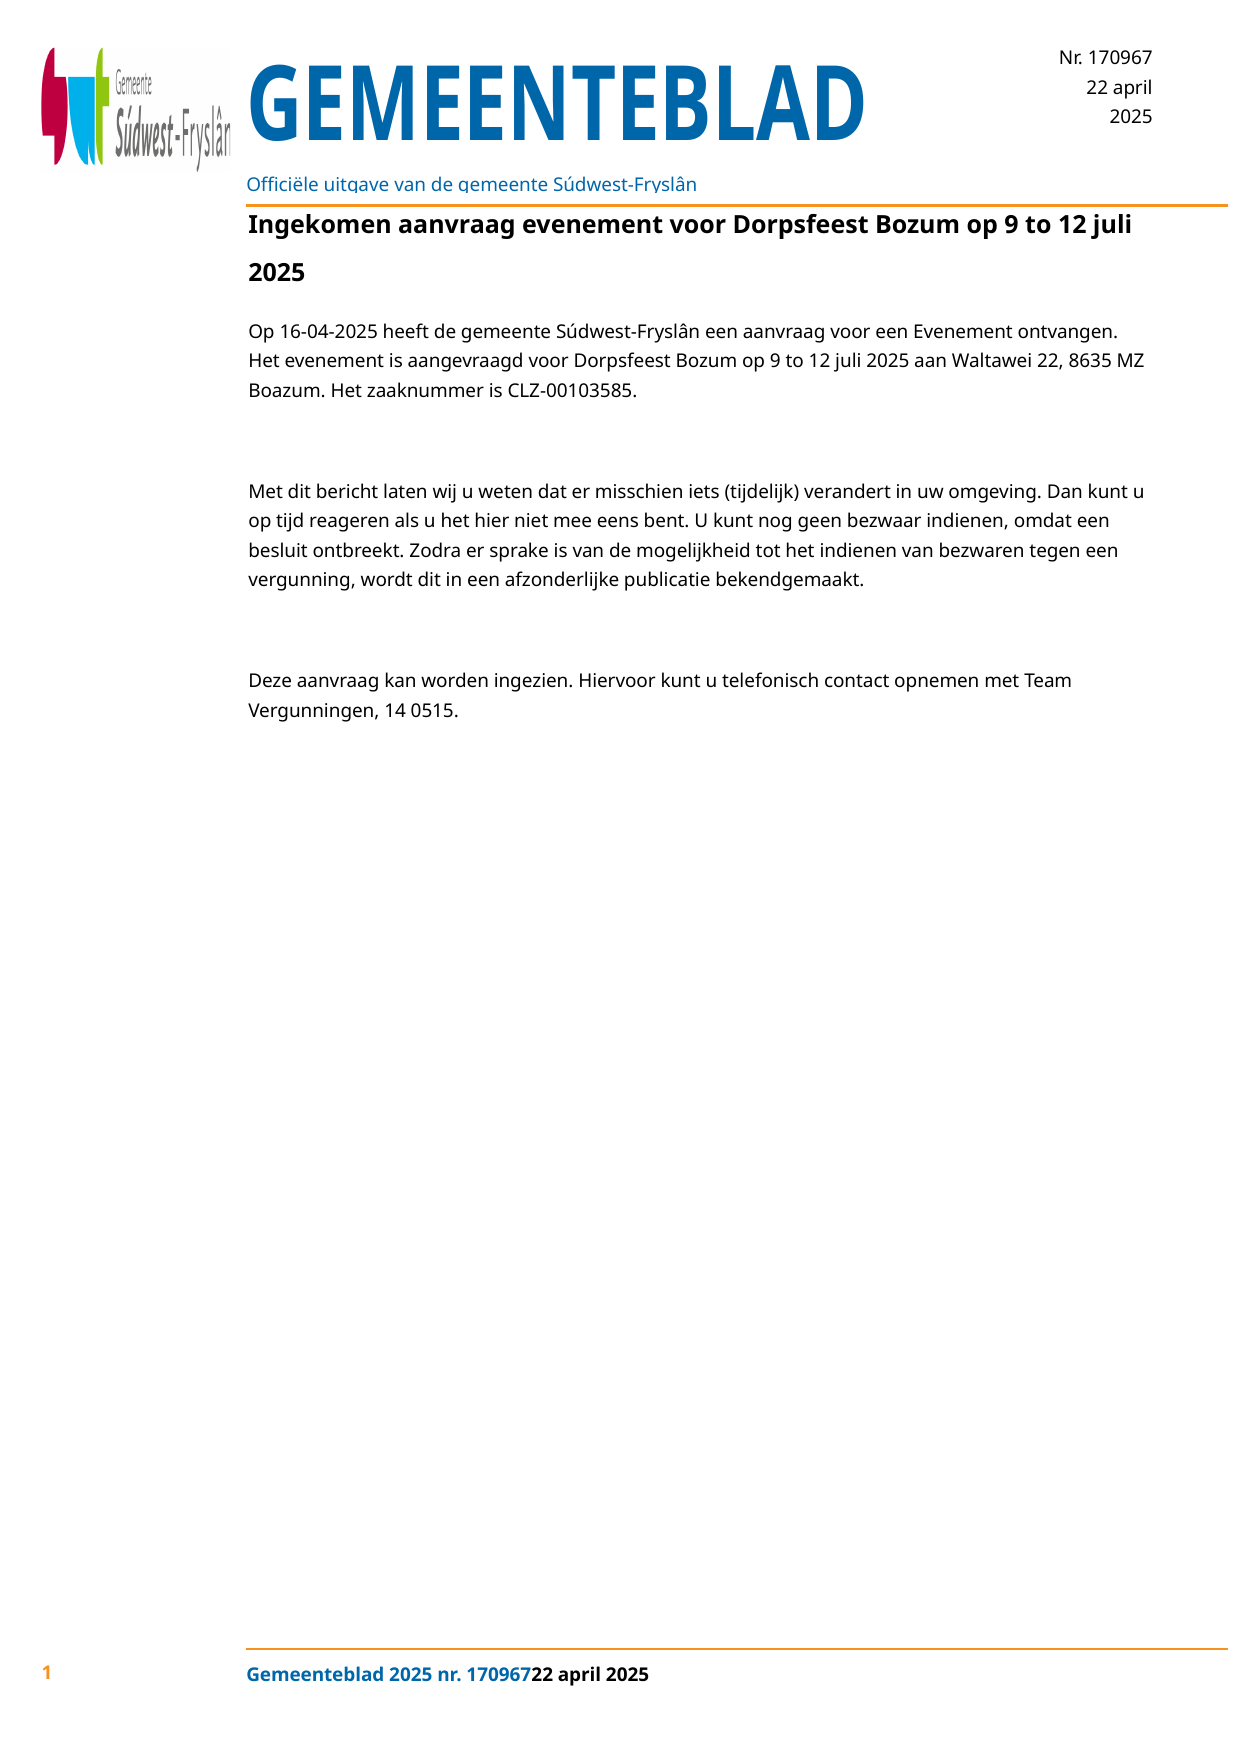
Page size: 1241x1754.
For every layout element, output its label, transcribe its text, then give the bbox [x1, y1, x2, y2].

text Op 16-04-2025 heeft de gemeente Súdwest-Fryslân een aanvraag voor een Evenement ontvangen. Het evenement is aangevraagd voor Dorpsfeest Bozum op 9 to 12 juli 2025 aan Waltawei 22, 8635 MZ Boazum. Het zaaknummer is CLZ-00103585. [248, 318, 1152, 403]
picture [41, 47, 231, 172]
text Ingekomen aanvraag evenement voor Dorpsfeest Bozum op 9 to 12 juli 2025 [248, 207, 1152, 288]
text Met dit bericht laten wij u weten dat er misschien iets (tijdelijk) verandert in uw omgeving. Dan kunt u op tijd reageren als u het hier niet mee eens bent. U kunt nog geen bezwaar indienen, omdat een besluit ontbreekt. Zodra er sprake is van de mogelijkheid tot het indienen van bezwaren tegen een vergunning, wordt dit in een afzonderlijke publicatie bekendgemaakt. [248, 478, 1152, 592]
text Deze aanvraag kan worden ingezien. Hiervoor kunt u telefonisch contact opnemen met Team Vergunningen, 14 0515. [248, 667, 1152, 723]
